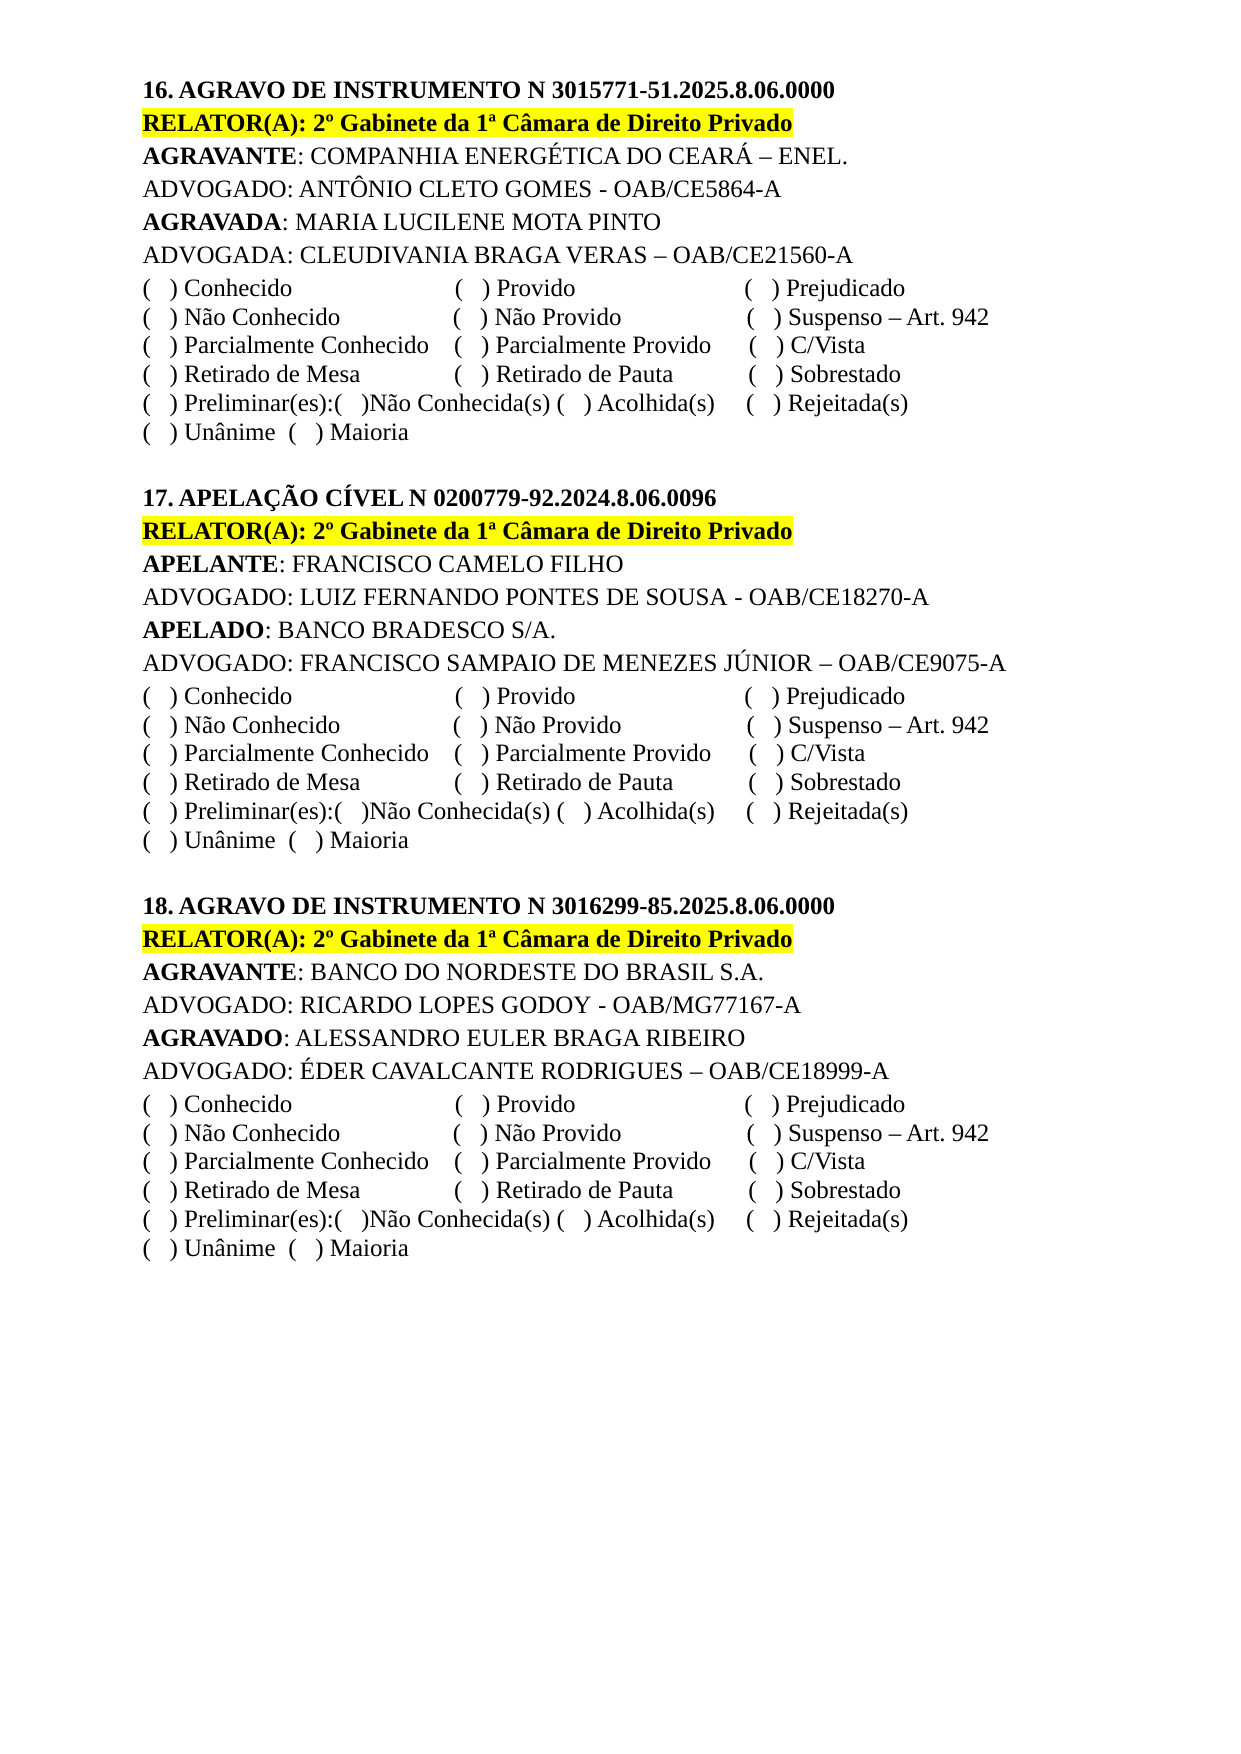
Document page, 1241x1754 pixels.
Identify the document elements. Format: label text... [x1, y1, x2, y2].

text ( ) Parcialmente Conhecido ( ) Parcialmente Provido ( ) C/Vista [142, 738, 1158, 767]
text ( ) Conhecido ( ) Provido ( ) Prejudicado [142, 273, 1141, 302]
text ( ) Conhecido ( ) Provido ( ) Prejudicado [142, 1089, 1141, 1118]
text ( ) Não Conhecido ( ) Não Provido ( ) Suspenso – Art. 942 [142, 1118, 1158, 1146]
text ( ) Conhecido ( ) Provido ( ) Prejudicado [142, 681, 1141, 710]
text ( ) Parcialmente Conhecido ( ) Parcialmente Provido ( ) C/Vista [142, 1146, 1158, 1175]
text 16. AGRAVO DE INSTRUMENTO N 3015771-51.2025.8.06.0000 RELATOR(A): 2º Gabinete da 1ª Câmara de Direito Privado AGRAVANTE: COMPANHIA ENERGÉTICA DO CEARÁ – ENEL. ADVOGADO: ANTÔNIO CLETO GOMES - OAB/CE5864-A AGRAVADA: MARIA LUCILENE MOTA PINTO ADVOGADA: CLEUDIVANIA BRAGA VERAS – OAB/CE21560-A [142, 75, 1188, 269]
text ( ) Retirado de Mesa ( ) Retirado de Pauta ( ) Sobrestado [142, 1175, 1158, 1204]
text ( ) Não Conhecido ( ) Não Provido ( ) Suspenso – Art. 942 [142, 302, 1158, 331]
text ( ) Preliminar(es):( )Não Conhecida(s) ( ) Acolhida(s) ( ) Rejeitada(s) [142, 388, 1158, 417]
text ( ) Preliminar(es):( )Não Conhecida(s) ( ) Acolhida(s) ( ) Rejeitada(s) [142, 796, 1158, 825]
text ( ) Unânime ( ) Maioria 17. APELAÇÃO CÍVEL N 0200779-92.2024.8.06.0096 RELATOR(A): 2º Gabinete da 1ª Câmara de Direito Privado APELANTE: FRANCISCO CAMELO FILHO ADVOGADO: LUIZ FERNANDO PONTES DE SOUSA - OAB/CE18270-A APELADO: BANCO BRADESCO S/A. ADVOGADO: FRANCISCO SAMPAIO DE MENEZES JÚNIOR – OAB/CE9075-A [142, 417, 1188, 677]
text ( ) Retirado de Mesa ( ) Retirado de Pauta ( ) Sobrestado [142, 359, 1158, 388]
text ( ) Não Conhecido ( ) Não Provido ( ) Suspenso – Art. 942 [142, 710, 1158, 738]
text ( ) Parcialmente Conhecido ( ) Parcialmente Provido ( ) C/Vista [142, 331, 1158, 359]
text ( ) Unânime ( ) Maioria [142, 1233, 1188, 1327]
text ( ) Retirado de Mesa ( ) Retirado de Pauta ( ) Sobrestado [142, 767, 1158, 796]
text ( ) Unânime ( ) Maioria 18. AGRAVO DE INSTRUMENTO N 3016299-85.2025.8.06.0000 RELATOR(A): 2º Gabinete da 1ª Câmara de Direito Privado AGRAVANTE: BANCO DO NORDESTE DO BRASIL S.A. ADVOGADO: RICARDO LOPES GODOY - OAB/MG77167-A AGRAVADO: ALESSANDRO EULER BRAGA RIBEIRO ADVOGADO: ÉDER CAVALCANTE RODRIGUES – OAB/CE18999-A [142, 825, 1188, 1085]
text ( ) Preliminar(es):( )Não Conhecida(s) ( ) Acolhida(s) ( ) Rejeitada(s) [142, 1204, 1158, 1233]
